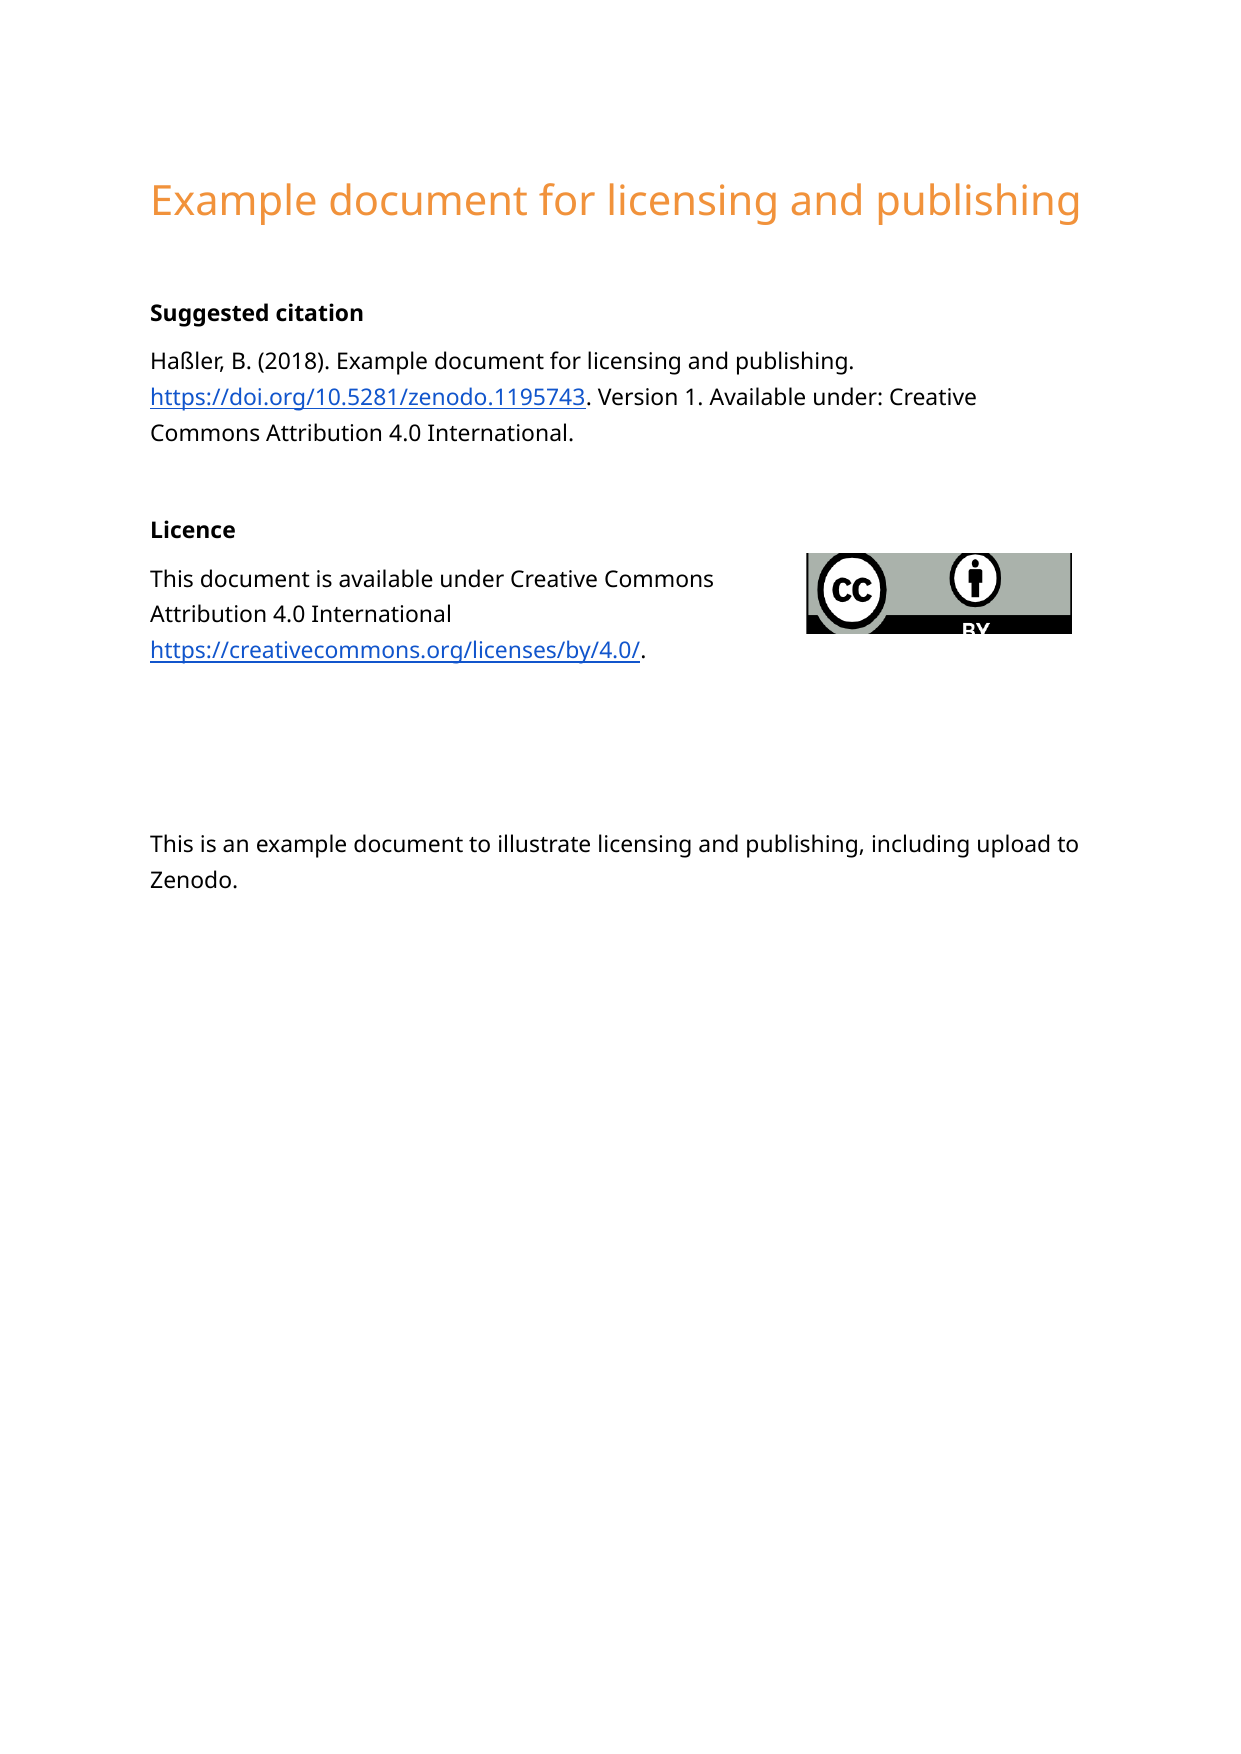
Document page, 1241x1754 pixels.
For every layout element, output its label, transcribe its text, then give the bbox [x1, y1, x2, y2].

subtitle Example document for licensing and publishing [150, 171, 1090, 228]
text Suggested citation [150, 297, 1090, 328]
text Licence [150, 514, 1090, 545]
text This is an example document to illustrate licensing and publishing, including upload to Zenodo. [150, 828, 1090, 895]
text Haßler, B. (2018). Example document for licensing and publishing. https://doi.org/10.5281/zenodo.1195743. Version 1. Available under: Creative Commons Attribution 4.0 International. [150, 345, 1090, 448]
picture [806, 553, 1072, 634]
text This document is available under Creative Commons Attribution 4.0 International https://creativecommons.org/licenses/by/4.0/. [150, 562, 1090, 666]
